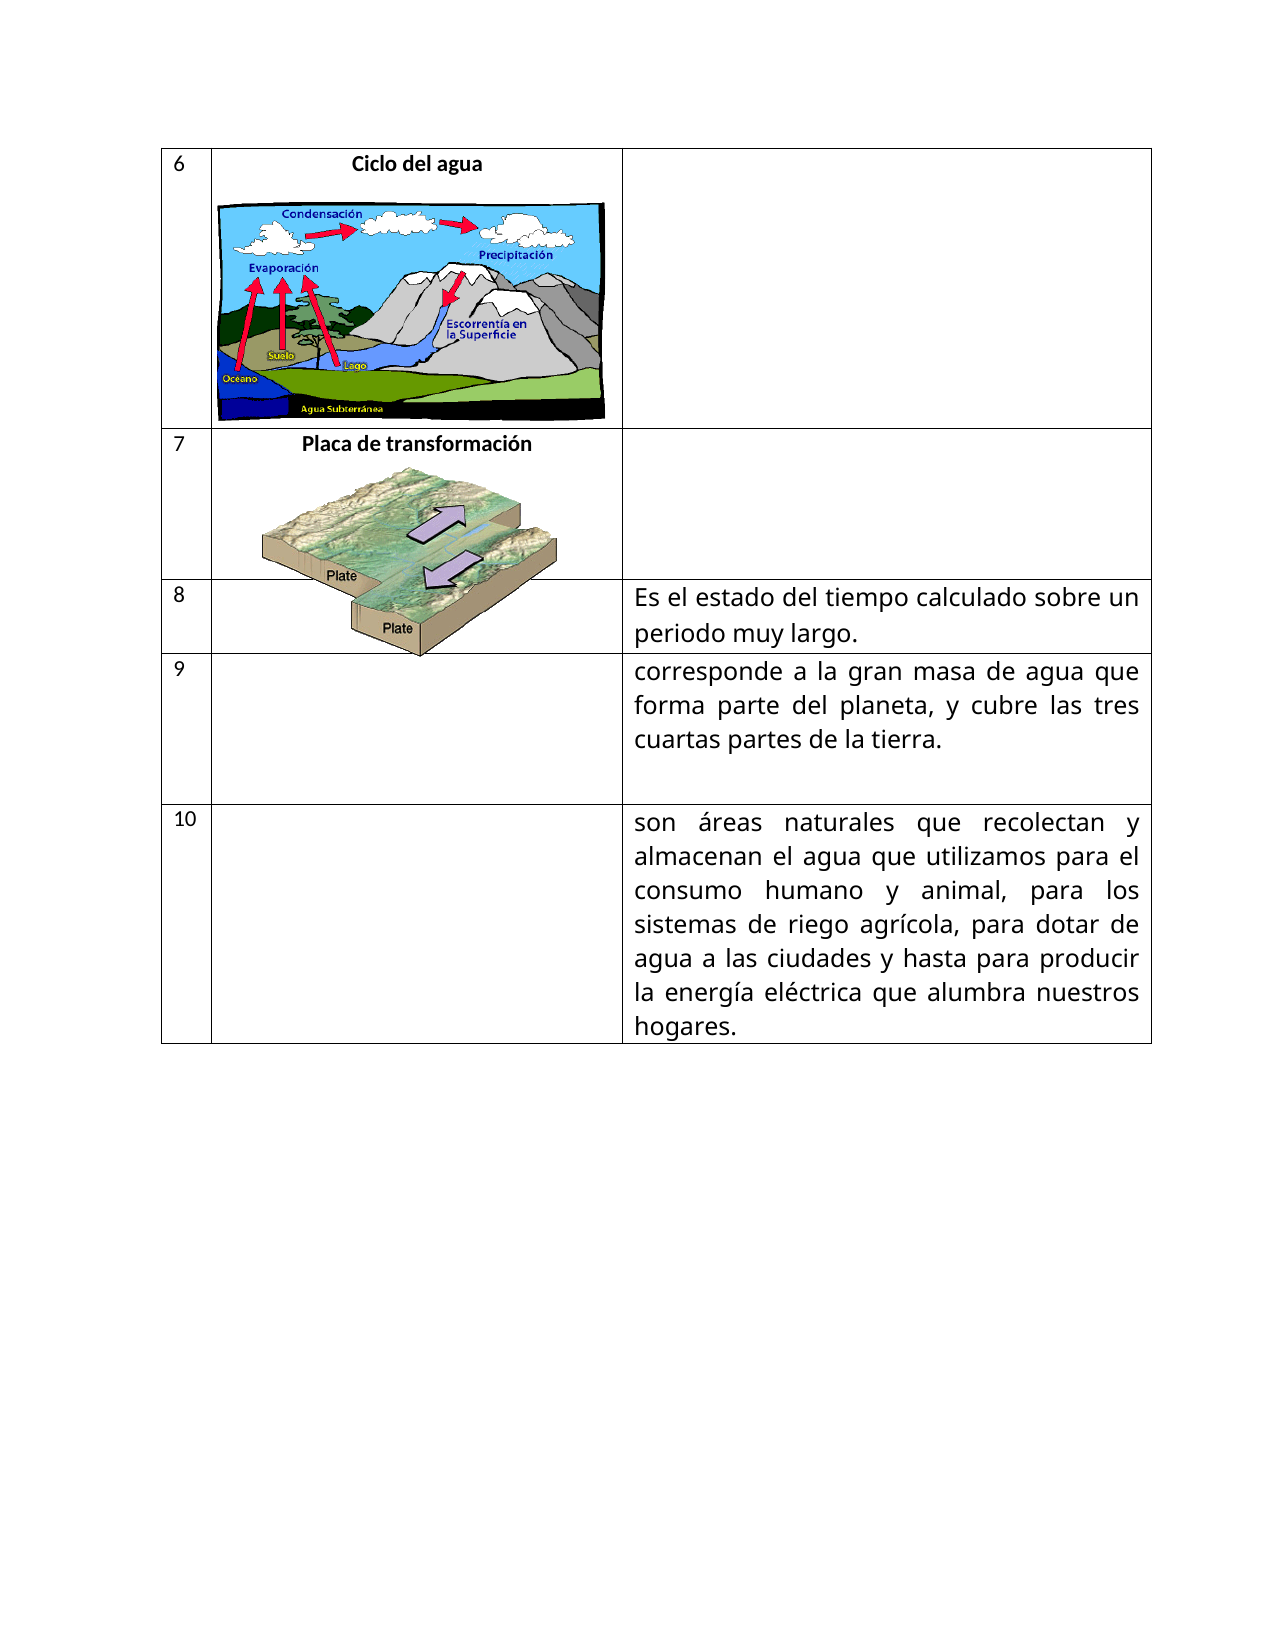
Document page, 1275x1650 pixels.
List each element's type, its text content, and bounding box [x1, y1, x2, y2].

table_cell Ciclo del agua [212, 149, 622, 428]
table_cell Placa de transformación [212, 429, 622, 579]
table_cell [623, 149, 1151, 428]
table_cell [427, 580, 622, 653]
table_cell 7 [162, 429, 211, 579]
table_cell [212, 580, 409, 653]
table_cell son áreas naturales que recolectan y almacenan el agua que utilizamos para el consumo humano y animal, para los sistemas de riego agrícola, para dotar de agua a las ciudades y hasta para producir la energía eléctrica que alumbra nuestros hogares. [623, 805, 1151, 1043]
table_cell 6 [162, 149, 211, 428]
table_cell corresponde a la gran masa de agua que forma parte del planeta, y cubre las tres cuartas partes de la tierra. [623, 654, 1151, 803]
table_cell 10 [162, 805, 211, 1043]
table_cell [623, 429, 1151, 579]
table_cell [212, 654, 622, 803]
table_cell [212, 805, 622, 1043]
table_cell 9 [162, 654, 211, 803]
table_cell Es el estado del tiempo calculado sobre un periodo muy largo. [623, 580, 1151, 653]
table_cell 8 [162, 580, 211, 653]
